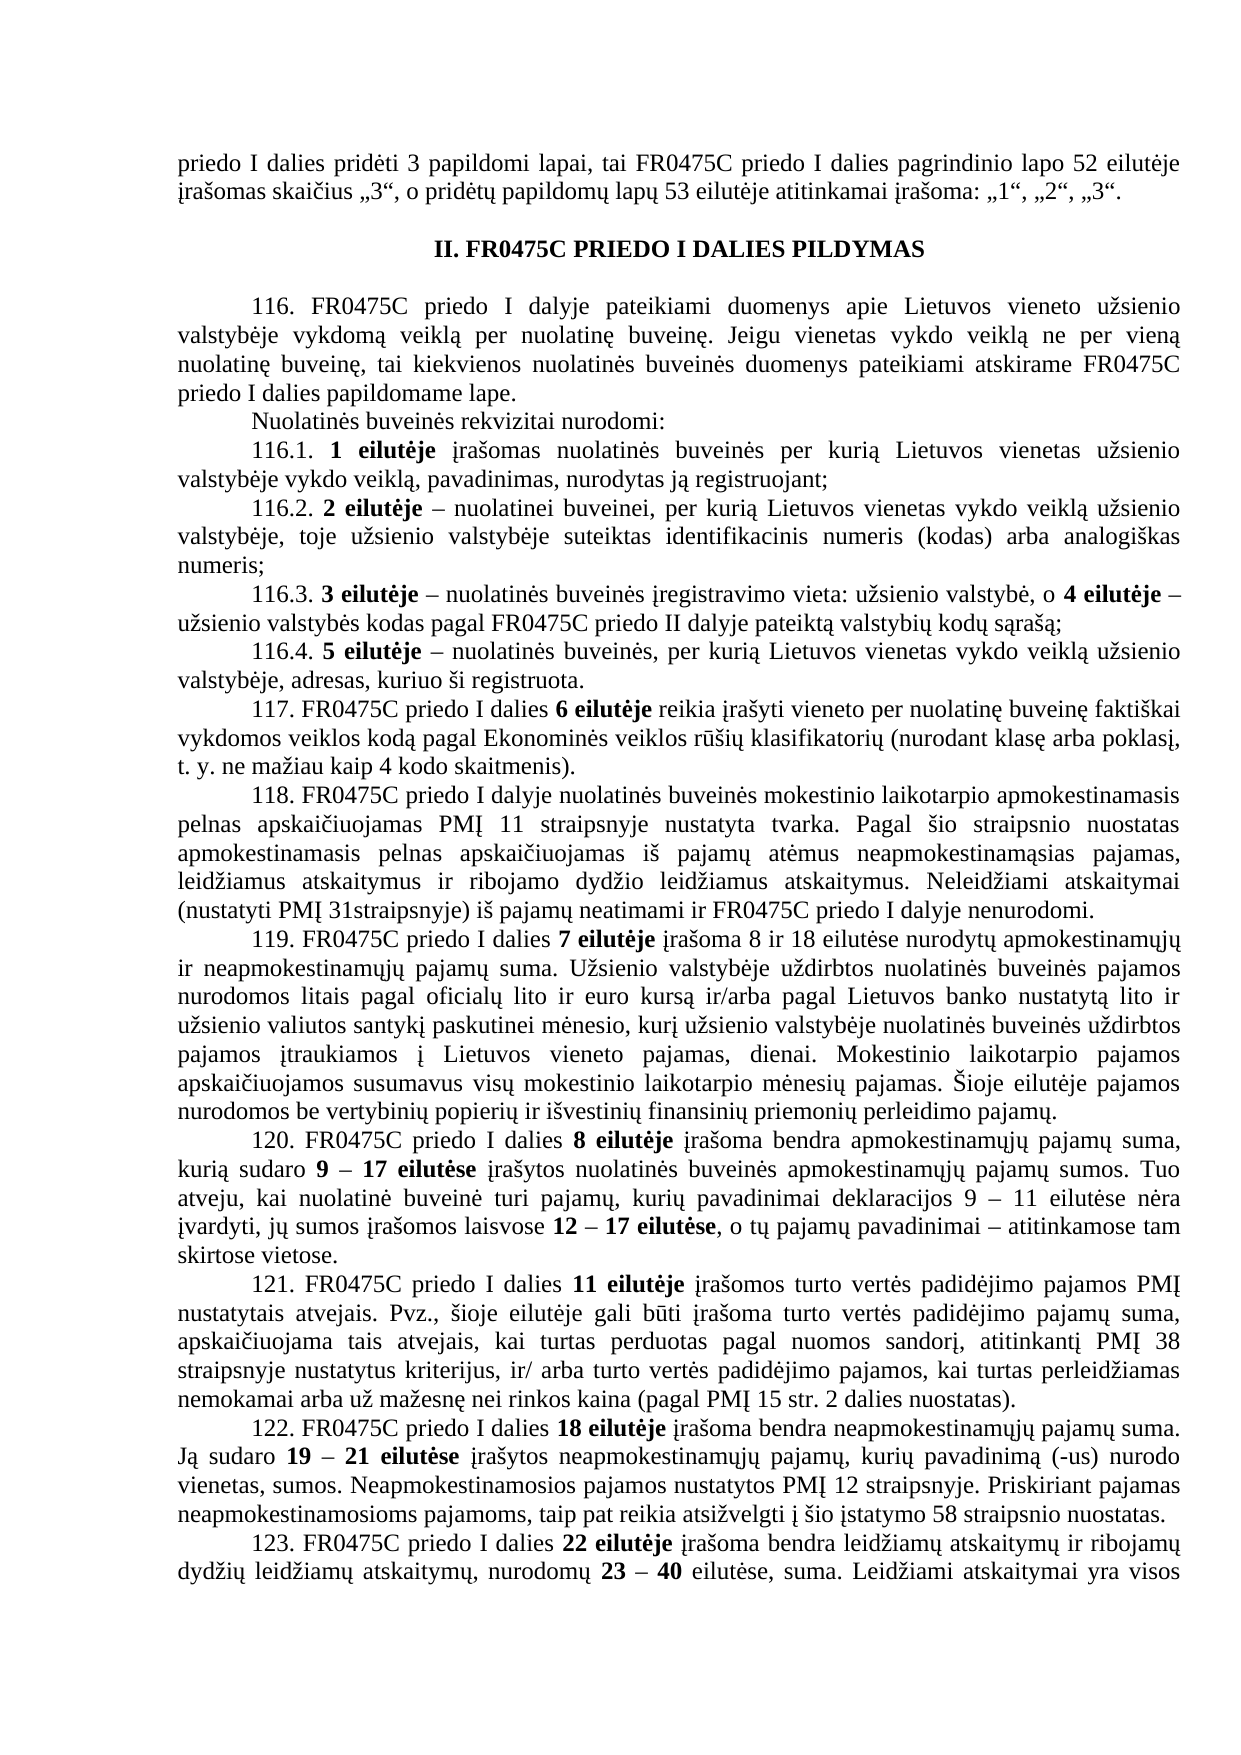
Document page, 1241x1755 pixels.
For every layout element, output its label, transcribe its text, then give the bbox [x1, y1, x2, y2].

text 122. FR0475C priedo I dalies 18 eilutėje įrašoma bendra neapmokestinamųjų pajamų suma. Ją sudaro 19 – 21 eilutėse įrašytos neapmokestinamųjų pajamų, kurių pavadinimą (-us) nurodo vienetas, sumos. Neapmokestinamosios pajamos nustatytos PMĮ 12 straipsnyje. Priskiriant pajamas neapmokestinamosioms pajamoms, taip pat reikia atsižvelgti į šio įstatymo 58 straipsnio nuostatas. [177, 1413, 1181, 1528]
text 119. FR0475C priedo I dalies 7 eilutėje įrašoma 8 ir 18 eilutėse nurodytų apmokestinamųjų ir neapmokestinamųjų pajamų suma. Užsienio valstybėje uždirbtos nuolatinės buveinės pajamos nurodomos litais pagal oficialų lito ir euro kursą ir/arba pagal Lietuvos banko nustatytą lito ir užsienio valiutos santykį paskutinei mėnesio, kurį užsienio valstybėje nuolatinės buveinės uždirbtos pajamos įtraukiamos į Lietuvos vieneto pajamas, dienai. Mokestinio laikotarpio pajamos apskaičiuojamos susumavus visų mokestinio laikotarpio mėnesių pajamas. Šioje eilutėje pajamos nurodomos be vertybinių popierių ir išvestinių finansinių priemonių perleidimo pajamų. [177, 924, 1181, 1125]
text 116.1. 1 eilutėje įrašomas nuolatinės buveinės per kurią Lietuvos vienetas užsienio valstybėje vykdo veiklą, pavadinimas, nurodytas ją registruojant; [177, 435, 1181, 493]
text 121. FR0475C priedo I dalies 11 eilutėje įrašomos turto vertės padidėjimo pajamos PMĮ nustatytais atvejais. Pvz., šioje eilutėje gali būti įrašoma turto vertės padidėjimo pajamų suma, apskaičiuojama tais atvejais, kai turtas perduotas pagal nuomos sandorį, atitinkantį PMĮ 38 straipsnyje nustatytus kriterijus, ir/ arba turto vertės padidėjimo pajamos, kai turtas perleidžiamas nemokamai arba už mažesnę nei rinkos kaina (pagal PMĮ 15 str. 2 dalies nuostatas). [177, 1269, 1181, 1413]
text 116.3. 3 eilutėje – nuolatinės buveinės įregistravimo vieta: užsienio valstybė, o 4 eilutėje – užsienio valstybės kodas pagal FR0475C priedo II dalyje pateiktą valstybių kodų sąrašą; [177, 579, 1181, 636]
text priedo I dalies pridėti 3 papildomi lapai, tai FR0475C priedo I dalies pagrindinio lapo 52 eilutėje įrašomas skaičius „3“, o pridėtų papildomų lapų 53 eilutėje atitinkamai įrašoma: „1“, „2“, „3“. [177, 148, 1181, 205]
text Nuolatinės buveinės rekvizitai nurodomi: [177, 406, 1181, 435]
text 116. FR0475C priedo I dalyje pateikiami duomenys apie Lietuvos vieneto užsienio valstybėje vykdomą veiklą per nuolatinę buveinę. Jeigu vienetas vykdo veiklą ne per vieną nuolatinę buveinę, tai kiekvienos nuolatinės buveinės duomenys pateikiami atskirame FR0475C priedo I dalies papildomame lape. [177, 291, 1181, 406]
text 120. FR0475C priedo I dalies 8 eilutėje įrašoma bendra apmokestinamųjų pajamų suma, kurią sudaro 9 – 17 eilutėse įrašytos nuolatinės buveinės apmokestinamųjų pajamų sumos. Tuo atveju, kai nuolatinė buveinė turi pajamų, kurių pavadinimai deklaracijos 9 – 11 eilutėse nėra įvardyti, jų sumos įrašomos laisvose 12 – 17 eilutėse, o tų pajamų pavadinimai – atitinkamose tam skirtose vietose. [177, 1125, 1181, 1269]
text 116.4. 5 eilutėje – nuolatinės buveinės, per kurią Lietuvos vienetas vykdo veiklą užsienio valstybėje, adresas, kuriuo ši registruota. [177, 636, 1181, 694]
text 118. FR0475C priedo I dalyje nuolatinės buveinės mokestinio laikotarpio apmokestinamasis pelnas apskaičiuojamas PMĮ 11 straipsnyje nustatyta tvarka. Pagal šio straipsnio nuostatas apmokestinamasis pelnas apskaičiuojamas iš pajamų atėmus neapmokestinamąsias pajamas, leidžiamus atskaitymus ir ribojamo dydžio leidžiamus atskaitymus. Neleidžiami atskaitymai (nustatyti PMĮ 31straipsnyje) iš pajamų neatimami ir FR0475C priedo I dalyje nenurodomi. [177, 780, 1181, 924]
text 117. FR0475C priedo I dalies 6 eilutėje reikia įrašyti vieneto per nuolatinę buveinę faktiškai vykdomos veiklos kodą pagal Ekonominės veiklos rūšių klasifikatorių (nurodant klasę arba poklasį, t. y. ne mažiau kaip 4 kodo skaitmenis). [177, 694, 1181, 780]
text 116.2. 2 eilutėje – nuolatinei buveinei, per kurią Lietuvos vienetas vykdo veiklą užsienio valstybėje, toje užsienio valstybėje suteiktas identifikacinis numeris (kodas) arba analogiškas numeris; [177, 493, 1181, 579]
text 123. FR0475C priedo I dalies 22 eilutėje įrašoma bendra leidžiamų atskaitymų ir ribojamų dydžių leidžiamų atskaitymų, nurodomų 23 – 40 eilutėse, suma. Leidžiami atskaitymai yra visos [177, 1528, 1181, 1585]
text II. FR0475C PRIEDO I DALIES PILDYMAS [177, 234, 1181, 263]
